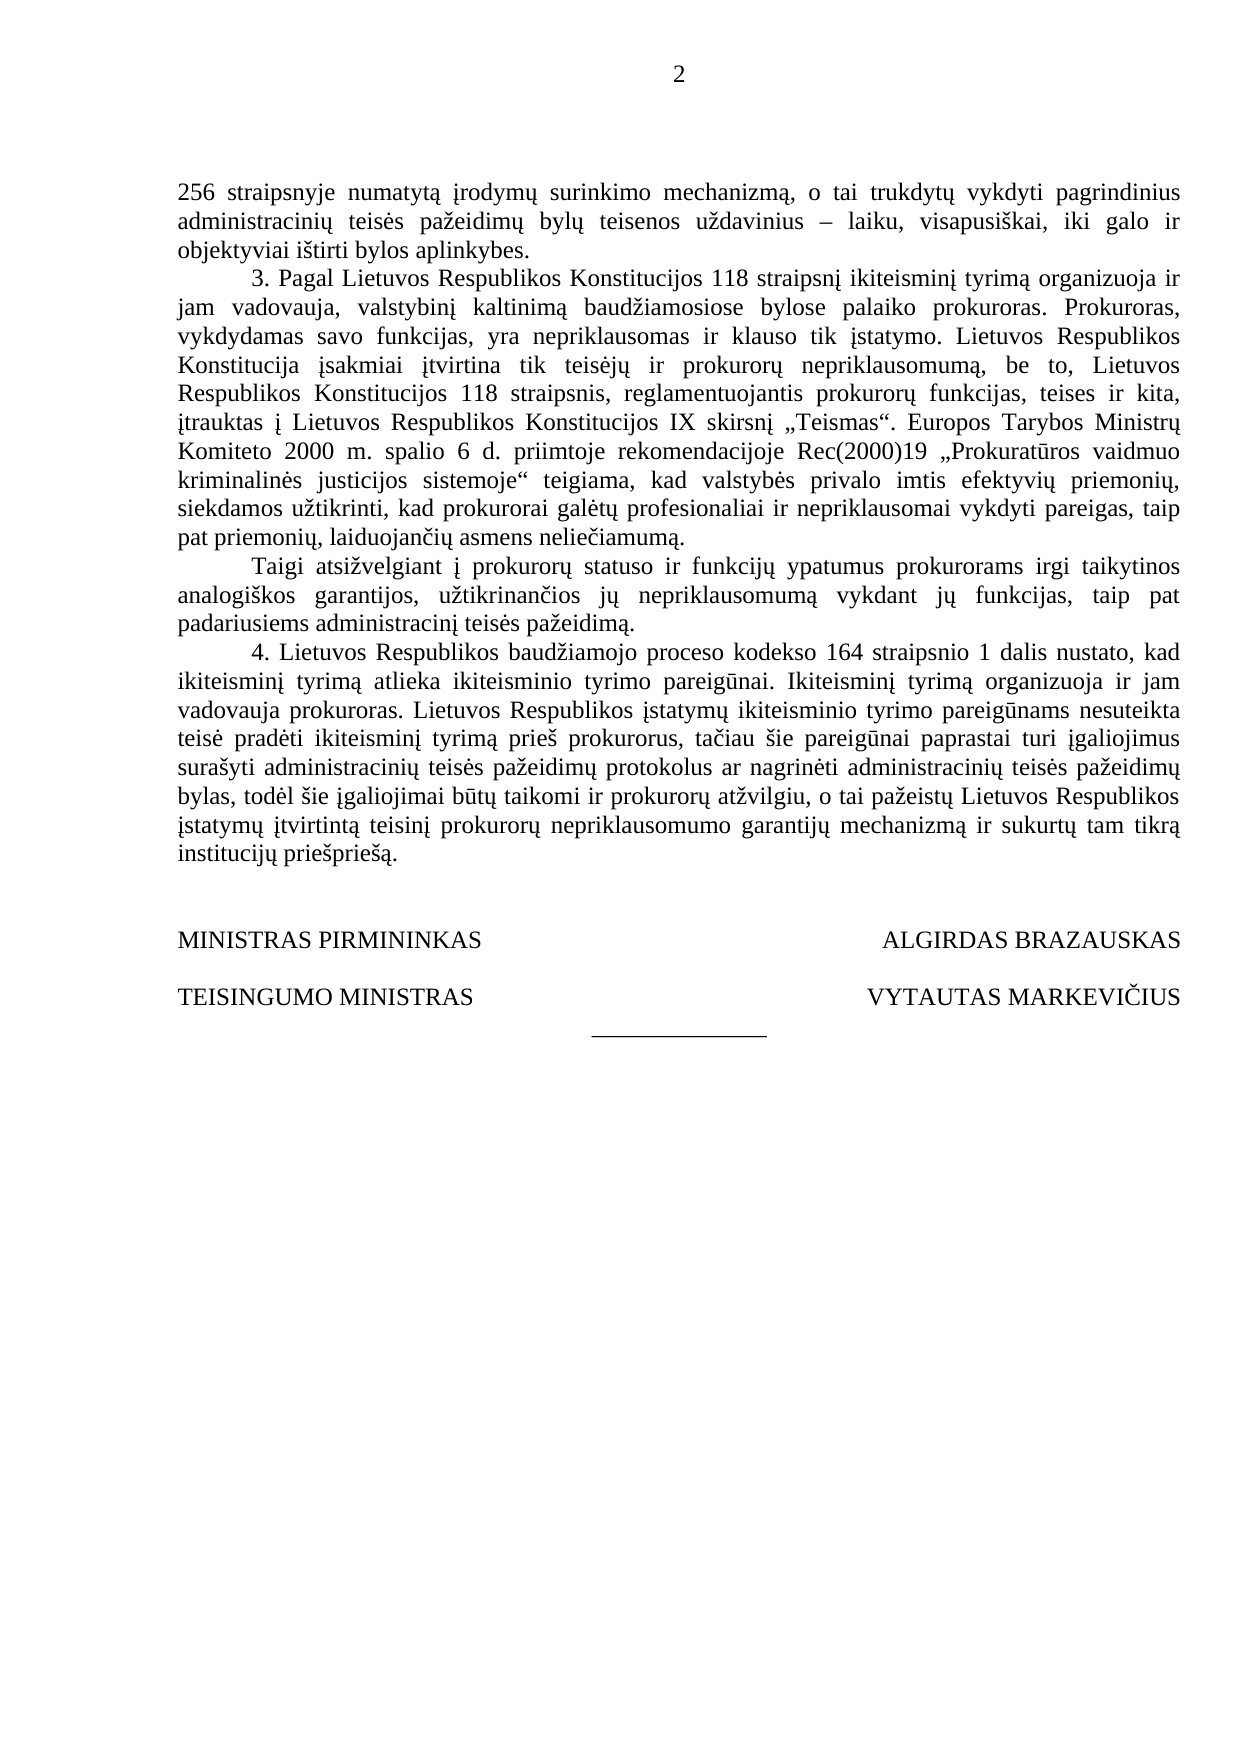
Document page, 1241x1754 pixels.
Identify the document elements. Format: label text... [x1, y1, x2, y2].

text MINISTRAS PIRMININKAS ALGIRDAS BRAZAUSKAS [177, 925, 1181, 953]
text TEISINGUMO MINISTRAS VYTAUTAS MARKEVIČIUS [177, 982, 1181, 1011]
text 3. Pagal Lietuvos Respublikos Konstitucijos 118 straipsnį ikiteisminį tyrimą organizuoja ir jam vadovauja, valstybinį kaltinimą baudžiamosiose bylose palaiko prokuroras. Prokuroras, vykdydamas savo funkcijas, yra nepriklausomas ir klauso tik įstatymo. Lietuvos Respublikos Konstitucija įsakmiai įtvirtina tik teisėjų ir prokurorų nepriklausomumą, be to, Lietuvos Respublikos Konstitucijos 118 straipsnis, reglamentuojantis prokurorų funkcijas, teises ir kita, įtrauktas į Lietuvos Respublikos Konstitucijos IX skirsnį „Teismas“. Europos Tarybos Ministrų Komiteto 2000 m. spalio 6 d. priimtoje rekomendacijoje Rec(2000)19 „Prokuratūros vaidmuo kriminalinės justicijos sistemoje“ teigiama, kad valstybės privalo imtis efektyvių priemonių, siekdamos užtikrinti, kad prokurorai galėtų profesionaliai ir nepriklausomai vykdyti pareigas, taip pat priemonių, laiduojančių asmens neliečiamumą. [177, 263, 1181, 551]
text Taigi atsižvelgiant į prokurorų statuso ir funkcijų ypatumus prokurorams irgi taikytinos analogiškos garantijos, užtikrinančios jų nepriklausomumą vykdant jų funkcijas, taip pat padariusiems administracinį teisės pažeidimą. [177, 551, 1181, 637]
text ______________ [177, 1011, 1181, 1040]
text 256 straipsnyje numatytą įrodymų surinkimo mechanizmą, o tai trukdytų vykdyti pagrindinius administracinių teisės pažeidimų bylų teisenos uždavinius – laiku, visapusiškai, iki galo ir objektyviai ištirti bylos aplinkybes. [177, 177, 1181, 263]
text 4. Lietuvos Respublikos baudžiamojo proceso kodekso 164 straipsnio 1 dalis nustato, kad ikiteisminį tyrimą atlieka ikiteisminio tyrimo pareigūnai. Ikiteisminį tyrimą organizuoja ir jam vadovauja prokuroras. Lietuvos Respublikos įstatymų ikiteisminio tyrimo pareigūnams nesuteikta teisė pradėti ikiteisminį tyrimą prieš prokurorus, tačiau šie pareigūnai paprastai turi įgaliojimus surašyti administracinių teisės pažeidimų protokolus ar nagrinėti administracinių teisės pažeidimų bylas, todėl šie įgaliojimai būtų taikomi ir prokurorų atžvilgiu, o tai pažeistų Lietuvos Respublikos įstatymų įtvirtintą teisinį prokurorų nepriklausomumo garantijų mechanizmą ir sukurtų tam tikrą institucijų priešpriešą. [177, 637, 1181, 867]
